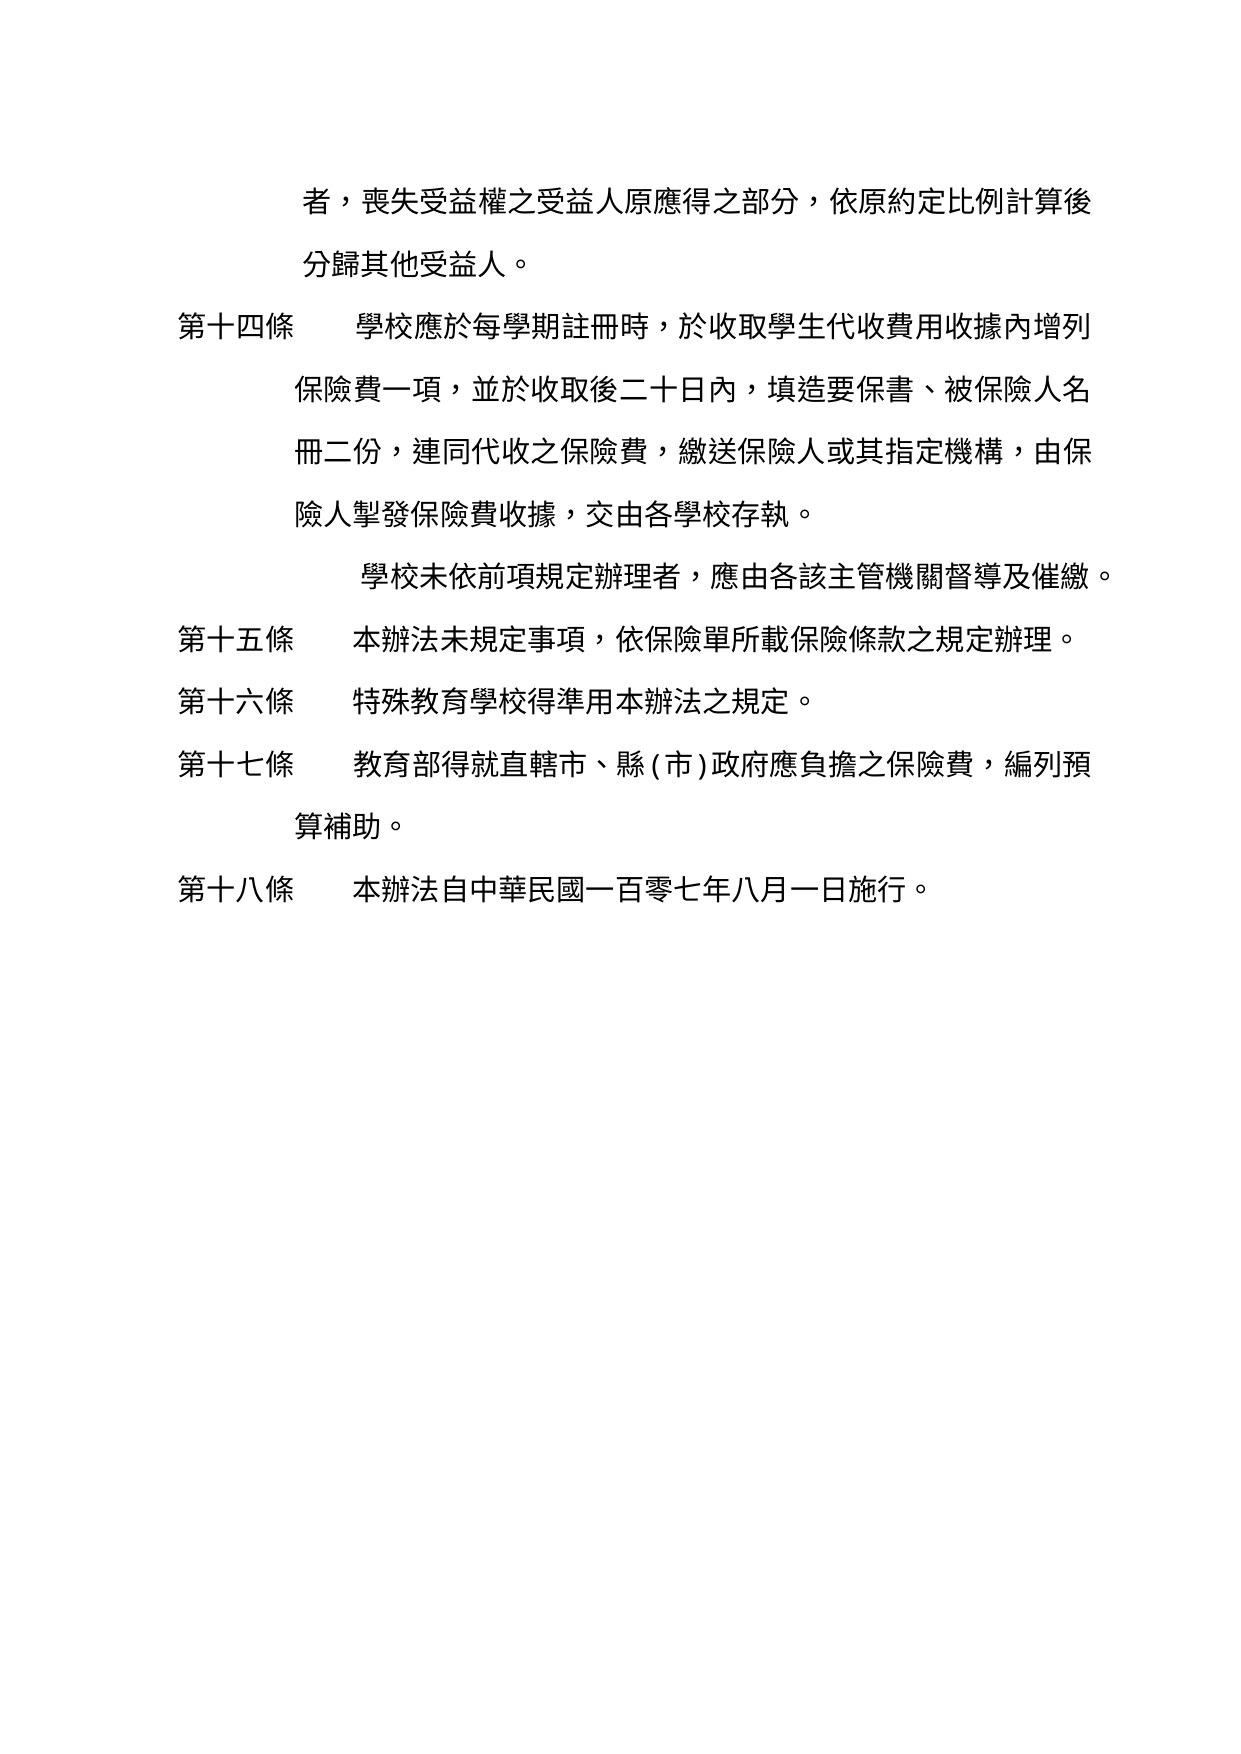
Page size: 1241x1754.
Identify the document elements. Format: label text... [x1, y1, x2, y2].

text 第十五條 本辦法未規定事項，依保險單所載保險條款之規定辦理。 [177, 596, 1092, 658]
text 第十四條 學校應於每學期註冊時，於收取學生代收費用收據內增列保險費一項，並於收取後二十日內，填造要保書、被保險人名冊二份，連同代收之保險費，繳送保險人或其指定機構，由保險人掣發保險費收據，交由各學校存執。 [177, 283, 1092, 533]
text 第十八條 本辦法自中華民國一百零七年八月一日施行。 [177, 846, 1092, 908]
text 第十六條 特殊教育學校得準用本辦法之規定。 [177, 658, 1092, 721]
text 者，喪失受益權之受益人原應得之部分，依原約定比例計算後分歸其他受益人。 [302, 158, 1092, 283]
text 學校未依前項規定辦理者，應由各該主管機關督導及催繳。 [302, 533, 1092, 596]
text 第十七條 教育部得就直轄市、縣(市)政府應負擔之保險費，編列預算補助。 [177, 721, 1092, 846]
